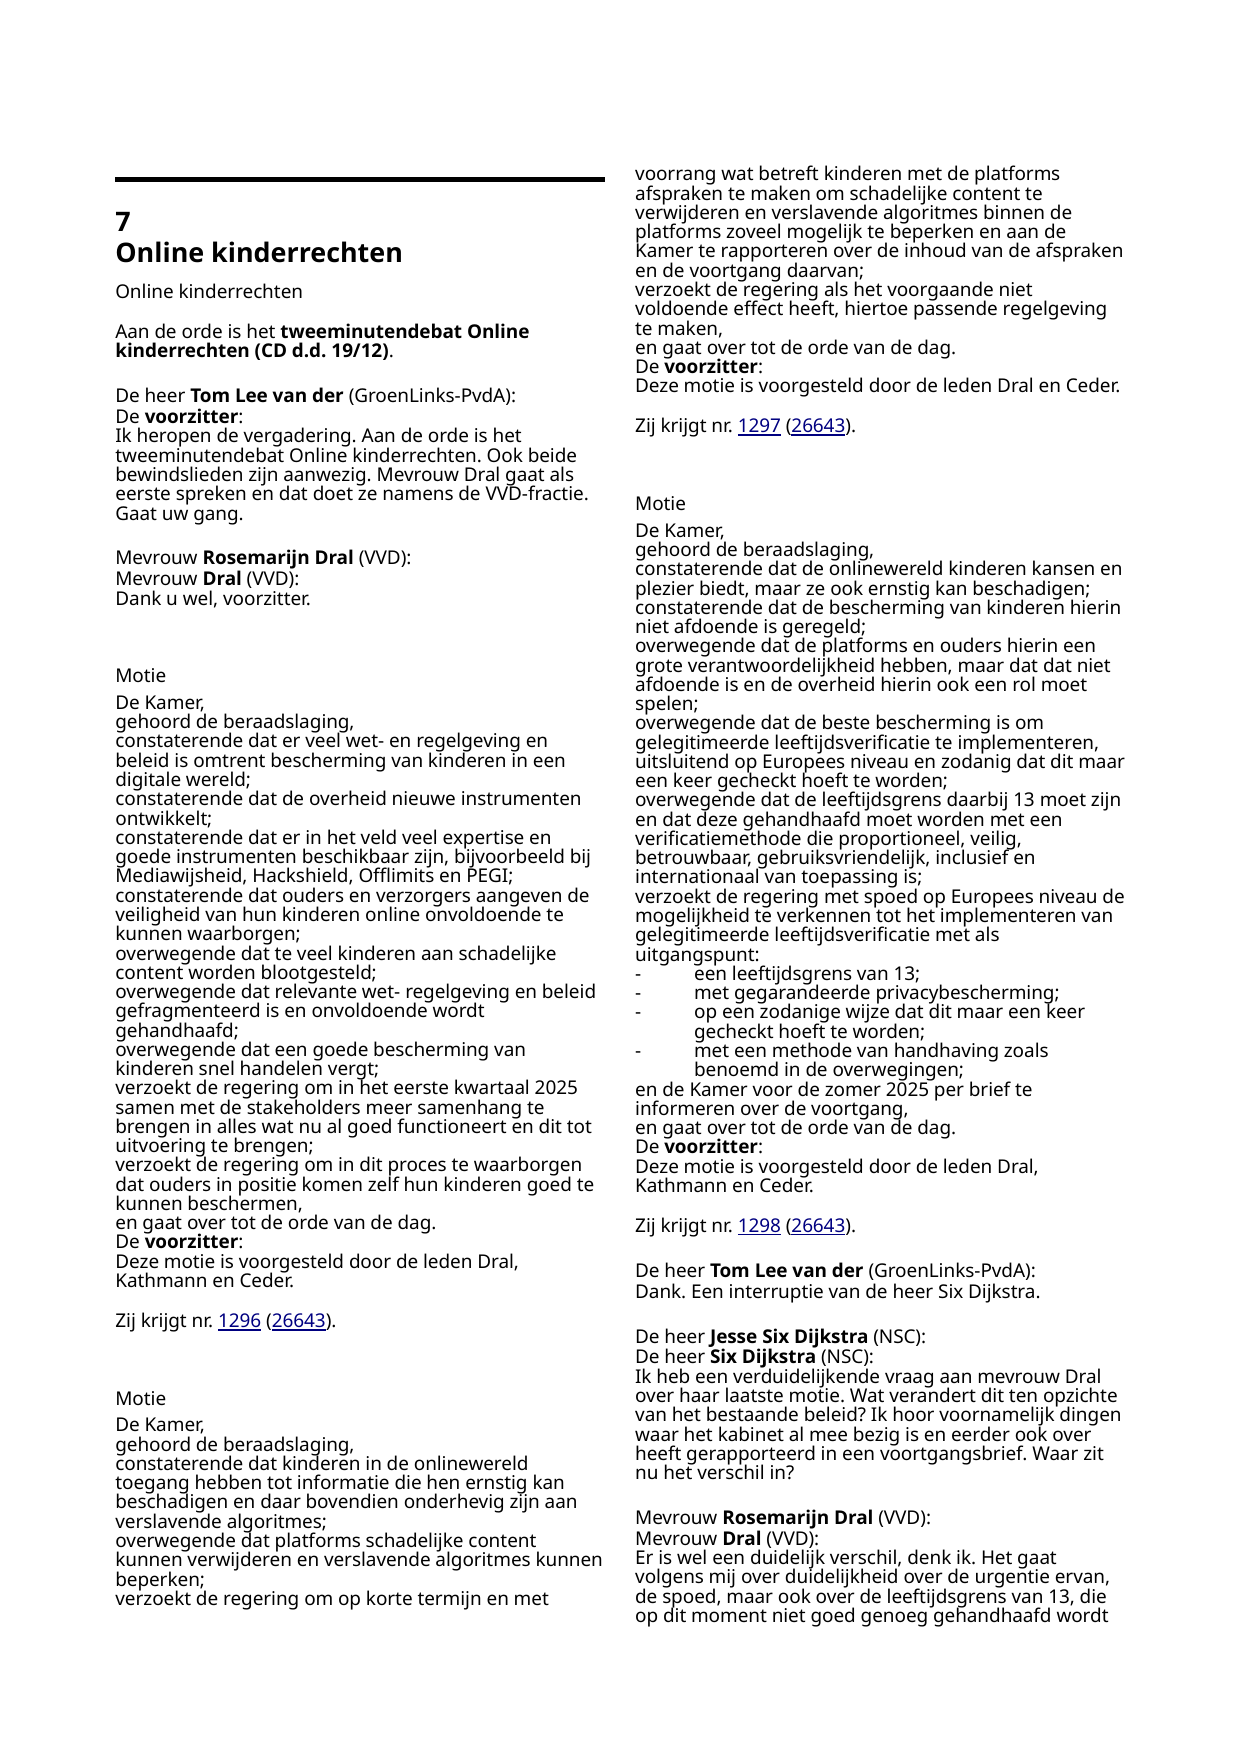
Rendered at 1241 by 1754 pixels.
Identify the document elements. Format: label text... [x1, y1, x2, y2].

text en gaat over tot de orde van de dag. [115, 1214, 605, 1233]
text De Kamer, [115, 694, 605, 713]
text Mevrouw Dral (VVD): [115, 570, 605, 589]
text De heer Jesse Six Dijkstra (NSC): [635, 1323, 1125, 1348]
text Mevrouw Rosemarijn Dral (VVD): [115, 544, 605, 570]
text gehoord de beraadslaging, [115, 713, 605, 732]
text Deze motie is voorgesteld door de leden Dral en Ceder. [635, 377, 1125, 397]
text Zij krijgt nr. 1297 (26643). [635, 417, 1125, 437]
text verzoekt de regering om in het eerste kwartaal 2025 samen met de stakeholders meer samenhang te brengen in alles wat nu al goed functioneert en dit tot uitvoering te brengen; [115, 1079, 605, 1156]
text overwegende dat te veel kinderen aan schadelijke content worden blootgesteld; [115, 944, 605, 983]
text overwegende dat de platforms en ouders hierin een grote verantwoordelijkheid hebben, maar dat dat niet afdoende is en de overheid hierin ook een rol moet spelen; [635, 637, 1125, 714]
text Ik heropen de vergadering. Aan de orde is het tweeminutendebat Online kinderrechten. Ook beide bewindslieden zijn aanwezig. Mevrouw Dral gaat als eerste spreken en dat doet ze namens de VVD-fractie. Gaat uw gang. [115, 427, 605, 524]
text Er is wel een duidelijk verschil, denk ik. Het gaat volgens mij over duidelijkheid over de urgentie ervan, de spoed, maar ook over de leeftijdsgrens van 13, die op dit moment niet goed genoeg gehandhaafd wordt [635, 1549, 1125, 1626]
text Motie [115, 662, 605, 688]
text De Kamer, [115, 1416, 605, 1436]
text constaterende dat de overheid nieuwe instrumenten ontwikkelt; [115, 790, 605, 829]
list met gegarandeerde privacybescherming; [635, 984, 1125, 1003]
text De Kamer, [635, 522, 1125, 541]
text gehoord de beraadslaging, [635, 541, 1125, 560]
text Motie [115, 1385, 605, 1411]
text De voorzitter: [115, 1233, 605, 1253]
list een leeftijdsgrens van 13; [635, 965, 1125, 984]
text De voorzitter: [635, 1138, 1125, 1158]
text 7 [115, 203, 605, 239]
text constaterende dat de bescherming van kinderen hierin niet afdoende is geregeld; [635, 599, 1125, 637]
text Deze motie is voorgesteld door de leden Dral, Kathmann en Ceder. [635, 1158, 1125, 1196]
text constaterende dat de onlinewereld kinderen kansen en plezier biedt, maar ze ook ernstig kan beschadigen; [635, 560, 1125, 599]
text constaterende dat er veel wet- en regelgeving en beleid is omtrent bescherming van kinderen in een digitale wereld; [115, 732, 605, 790]
text verzoekt de regering als het voorgaande niet voldoende effect heeft, hiertoe passende regelgeving te maken, [635, 281, 1125, 339]
text De heer Tom Lee van der (GroenLinks-PvdA): [115, 382, 605, 408]
list op een zodanige wijze dat dit maar een keer gecheckt hoeft te worden; [635, 1003, 1125, 1042]
text overwegende dat een goede bescherming van kinderen snel handelen vergt; [115, 1041, 605, 1079]
text De voorzitter: [635, 358, 1125, 377]
text Dank u wel, voorzitter. [115, 589, 605, 609]
text overwegende dat platforms schadelijke content kunnen verwijderen en verslavende algoritmes kunnen beperken; [115, 1532, 605, 1590]
text gehoord de beraadslaging, [115, 1436, 605, 1455]
text Zij krijgt nr. 1298 (26643). [635, 1217, 1125, 1236]
text en de Kamer voor de zomer 2025 per brief te informeren over de voortgang, [635, 1081, 1125, 1119]
text Mevrouw Dral (VVD): [635, 1530, 1125, 1549]
text constaterende dat ouders en verzorgers aangeven de veiligheid van hun kinderen online onvoldoende te kunnen waarborgen; [115, 887, 605, 944]
text verzoekt de regering om in dit proces te waarborgen dat ouders in positie komen zelf hun kinderen goed te kunnen beschermen, [115, 1156, 605, 1214]
text en gaat over tot de orde van de dag. [635, 1119, 1125, 1138]
text De heer Six Dijkstra (NSC): [635, 1348, 1125, 1368]
text Motie [635, 490, 1125, 516]
text voorrang wat betreft kinderen met de platforms afspraken te maken om schadelijke content te verwijderen en verslavende algoritmes binnen de platforms zoveel mogelijk te beperken en aan de Kamer te rapporteren over de inhoud van de afspraken en de voortgang daarvan; [635, 165, 1125, 281]
text Ik heb een verduidelijkende vraag aan mevrouw Dral over haar laatste motie. Wat verandert dit ten opzichte van het bestaande beleid? Ik hoor voornamelijk dingen waar het kabinet al mee bezig is en eerder ook over heeft gerapporteerd in een voortgangsbrief. Waar zit nu het verschil in? [635, 1368, 1125, 1483]
text De heer Tom Lee van der (GroenLinks-PvdA): [635, 1257, 1125, 1283]
text Deze motie is voorgesteld door de leden Dral, Kathmann en Ceder. [115, 1253, 605, 1291]
list met een methode van handhaving zoals benoemd in de overwegingen; [635, 1042, 1125, 1081]
text overwegende dat relevante wet- regelgeving en beleid gefragmenteerd is en onvoldoende wordt gehandhaafd; [115, 983, 605, 1041]
text en gaat over tot de orde van de dag. [635, 339, 1125, 358]
text verzoekt de regering met spoed op Europees niveau de mogelijkheid te verkennen tot het implementeren van gelegitimeerde leeftijdsverificatie met als uitgangspunt: [635, 888, 1125, 965]
text Zij krijgt nr. 1296 (26643). [115, 1312, 605, 1331]
text overwegende dat de leeftijdsgrens daarbij 13 moet zijn en dat deze gehandhaafd moet worden met een verificatiemethode die proportioneel, veilig, betrouwbaar, gebruiksvriendelijk, inclusief en internationaal van toepassing is; [635, 791, 1125, 888]
text Mevrouw Rosemarijn Dral (VVD): [635, 1504, 1125, 1530]
text Online kinderrechten [115, 283, 605, 302]
text De voorzitter: [115, 408, 605, 427]
text overwegende dat de beste bescherming is om gelegitimeerde leeftijdsverificatie te implementeren, uitsluitend op Europees niveau en zodanig dat dit maar een keer gecheckt hoeft te worden; [635, 714, 1125, 791]
text Dank. Een interruptie van de heer Six Dijkstra. [635, 1283, 1125, 1302]
text Aan de orde is het tweeminutendebat Online kinderrechten (CD d.d. 19/12). [115, 323, 605, 362]
text Online kinderrechten [115, 239, 605, 283]
text constaterende dat er in het veld veel expertise en goede instrumenten beschikbaar zijn, bijvoorbeeld bij Mediawijsheid, Hackshield, Offlimits en PEGI; [115, 829, 605, 887]
text verzoekt de regering om op korte termijn en met [115, 1590, 605, 1609]
text constaterende dat kinderen in de onlinewereld toegang hebben tot informatie die hen ernstig kan beschadigen en daar bovendien onderhevig zijn aan verslavende algoritmes; [115, 1455, 605, 1532]
